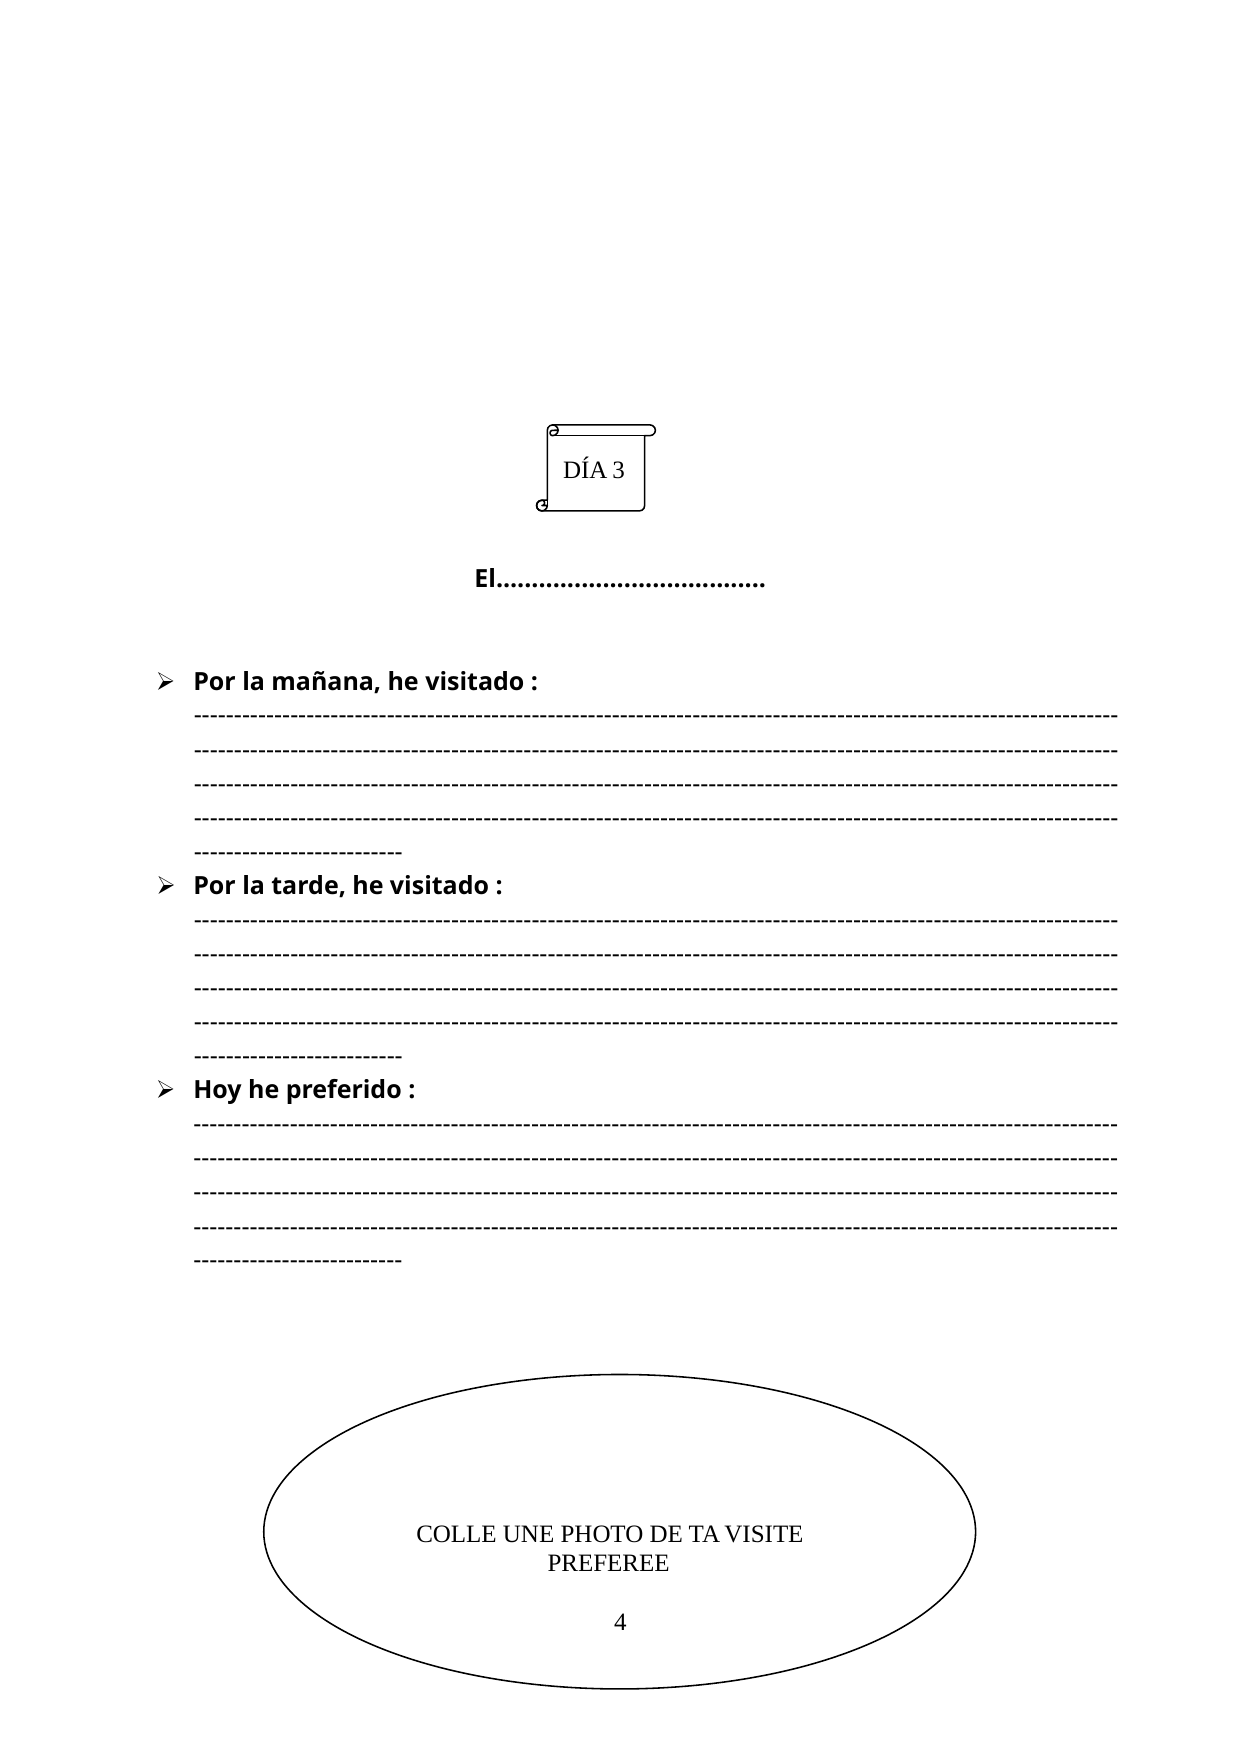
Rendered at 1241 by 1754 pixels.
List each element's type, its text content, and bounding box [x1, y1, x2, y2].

list Por la mañana, he visitado : [156, 663, 1122, 697]
text ------------------------------------------------------------------------------------------------------------------------------------------------------------------------------------------------------------------------------------------------------------------------------------------------------------------------------------------------------------------------------------------------------------------------------------------------------------------------------------------------------ [193, 697, 1122, 867]
list Por la tarde, he visitado : [156, 867, 1122, 902]
text ------------------------------------------------------------------------------------------------------------------------------------------------------------------------------------------------------------------------------------------------------------------------------------------------------------------------------------------------------------------------------------------------------------------------------------------------------------------------------------------------------ [193, 902, 1122, 1072]
list Hoy he preferido : [156, 1072, 1122, 1106]
text El...................................... [118, 561, 1122, 595]
text ------------------------------------------------------------------------------------------------------------------------------------------------------------------------------------------------------------------------------------------------------------------------------------------------------------------------------------------------------------------------------------------------------------------------------------------------------------------------------------------------------ [193, 1106, 1122, 1276]
